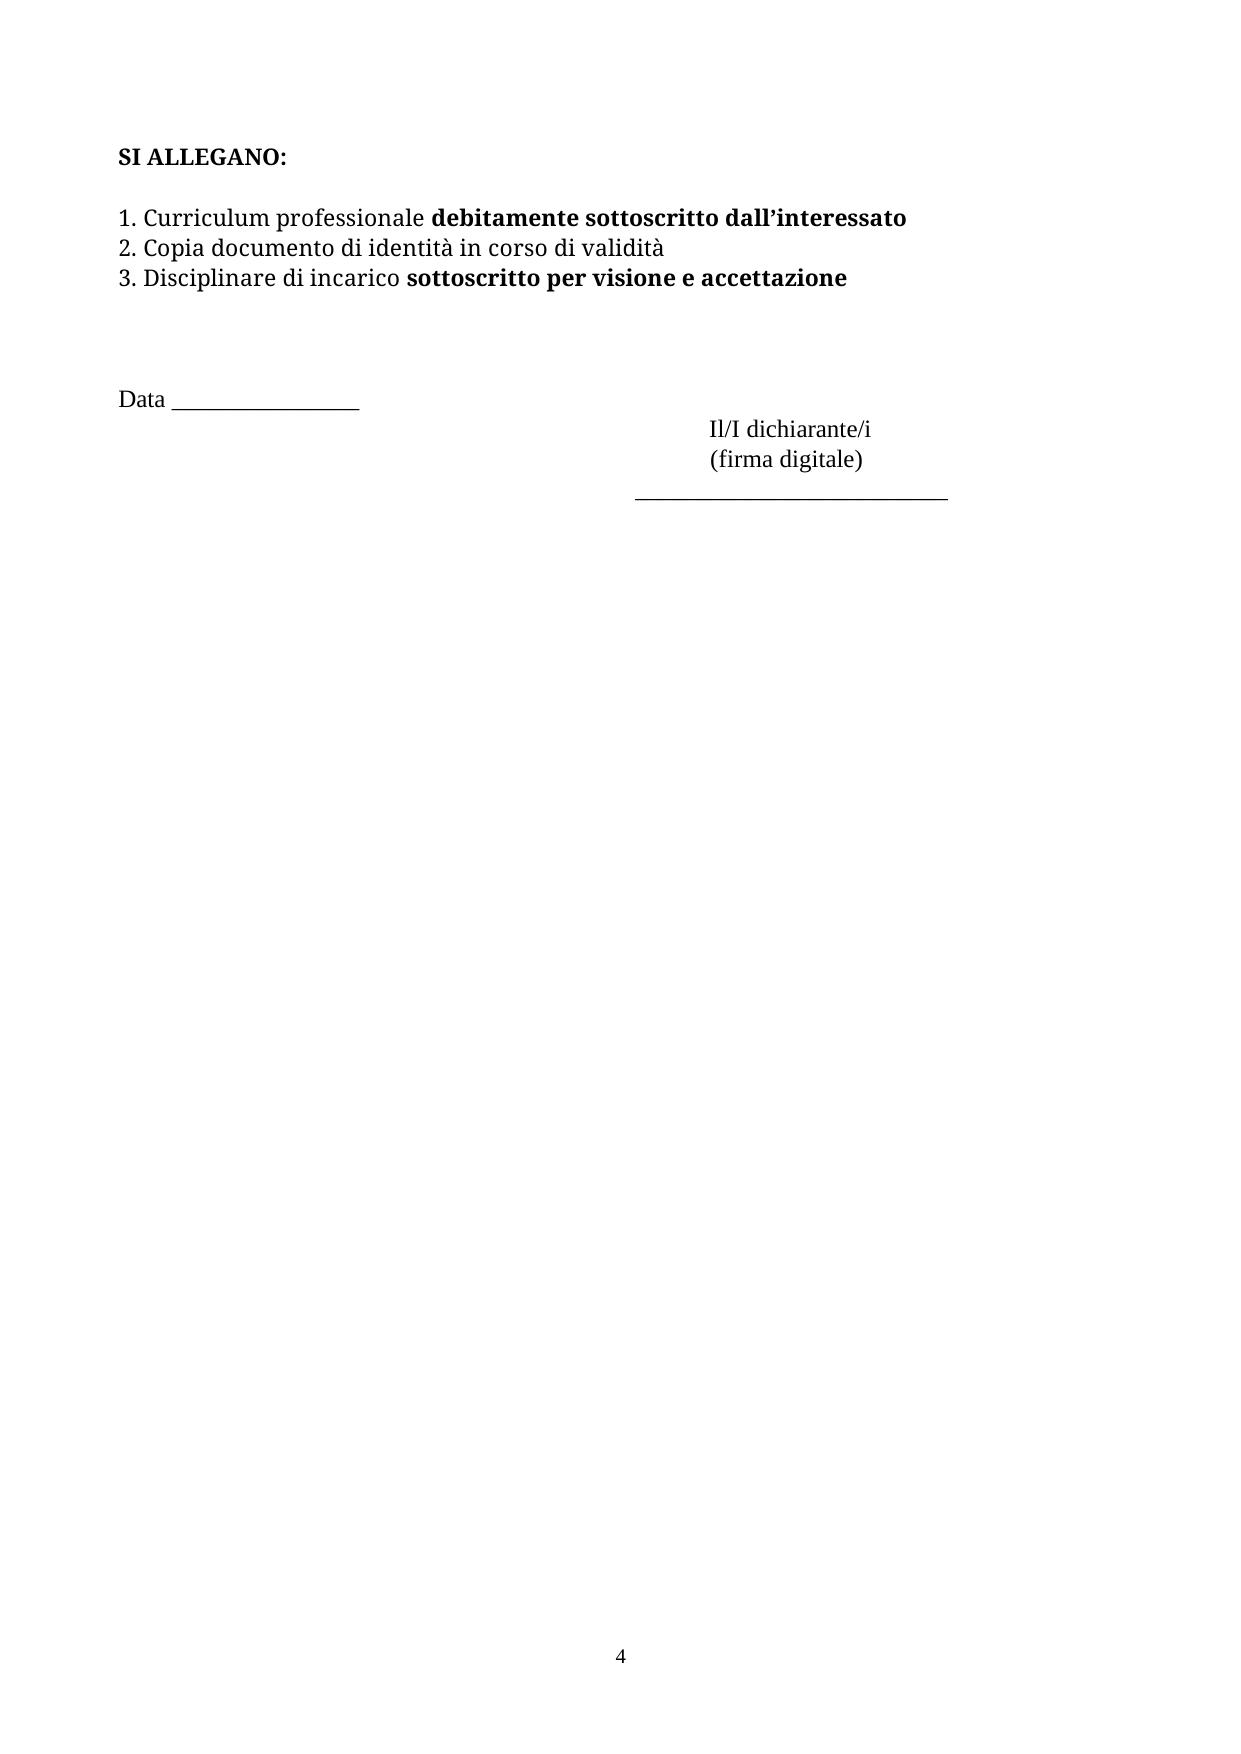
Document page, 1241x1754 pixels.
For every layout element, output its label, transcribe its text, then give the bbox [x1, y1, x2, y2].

text _________________________ [118, 474, 1122, 504]
text (firma digitale) [118, 443, 1122, 474]
text 2. Copia documento di identità in corso di validità [118, 232, 1122, 262]
text SI ALLEGANO: [118, 141, 1122, 172]
text 1. Curriculum professionale debitamente sottoscritto dall’interessato [118, 202, 1122, 232]
text Data _______________ [118, 383, 1122, 413]
text Il/I dichiarante/i [118, 413, 1122, 443]
text 3. Disciplinare di incarico sottoscritto per visione e accettazione [118, 262, 1122, 292]
